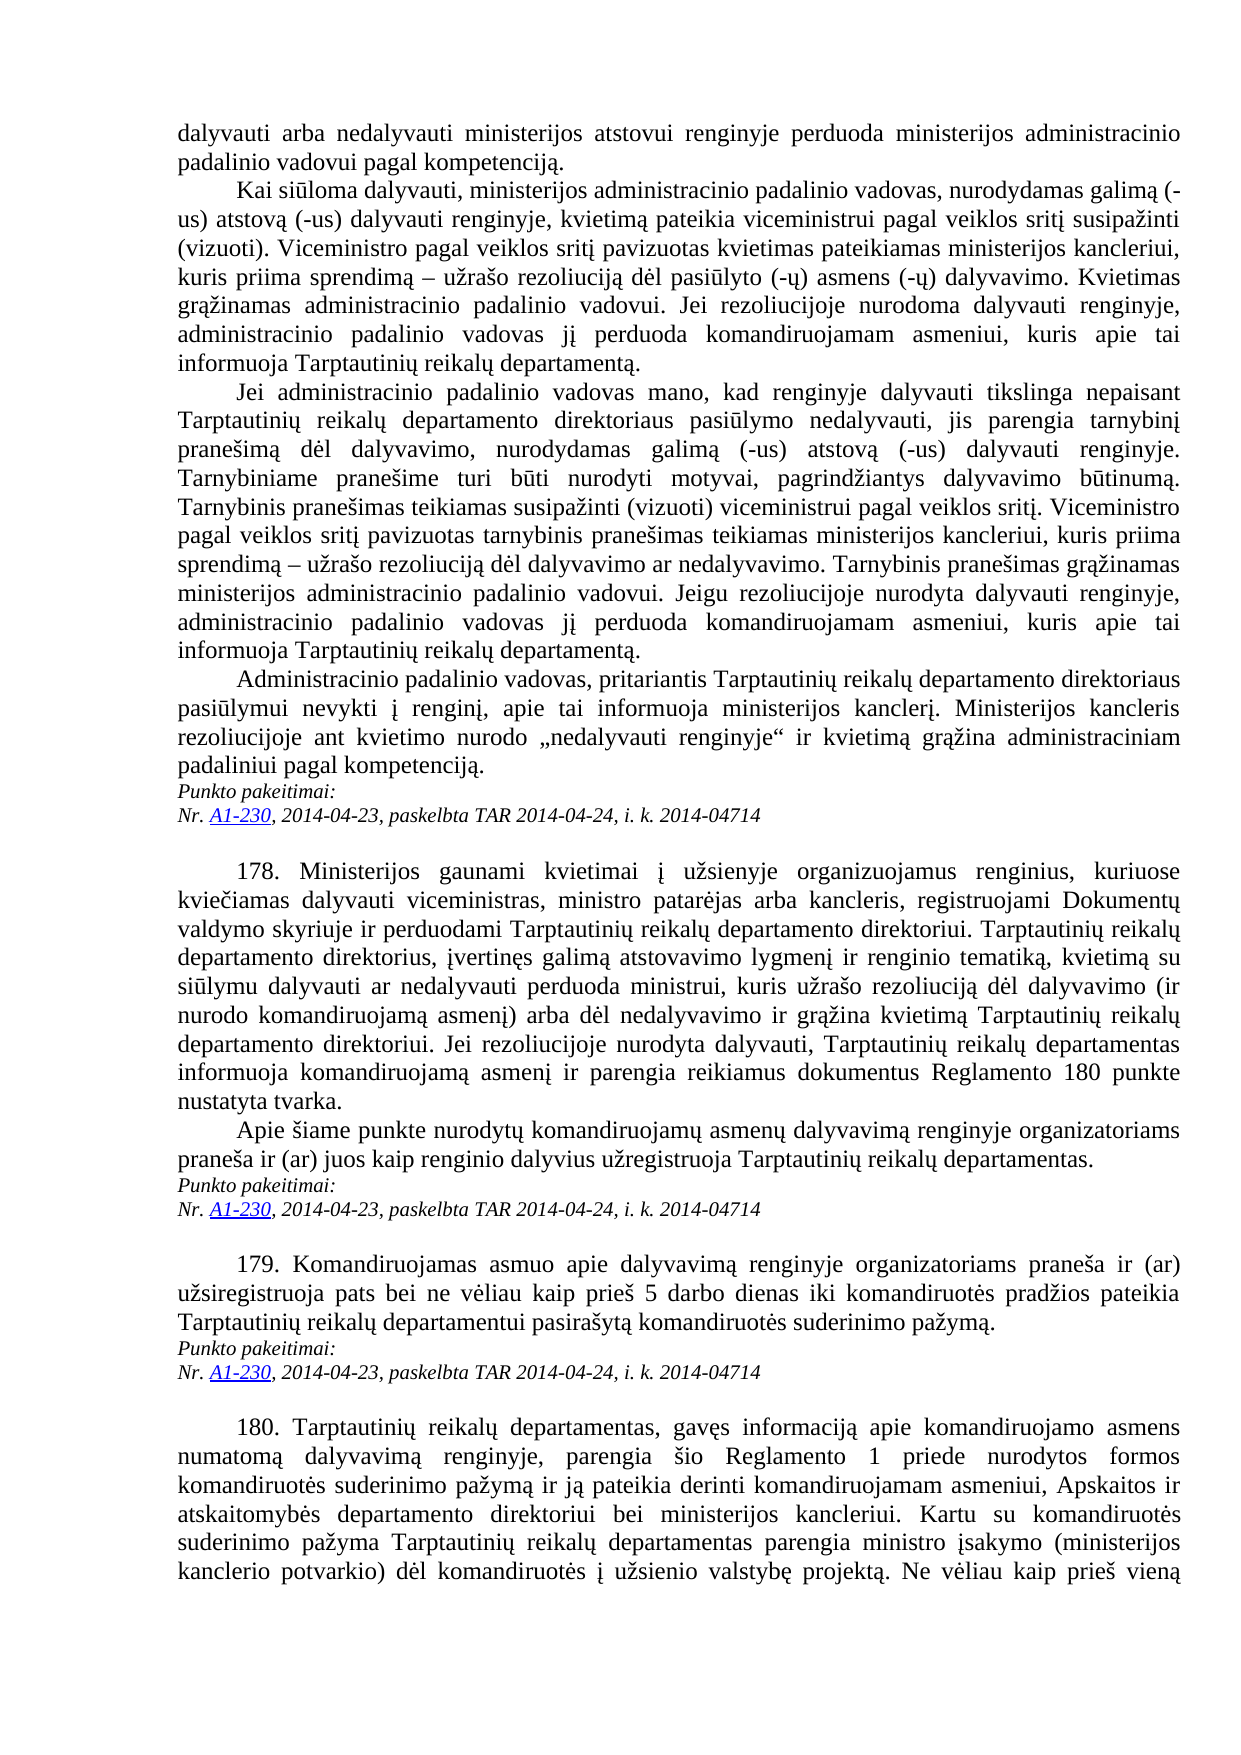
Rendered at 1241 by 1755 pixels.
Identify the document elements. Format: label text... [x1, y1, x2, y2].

text Punkto pakeitimai: [177, 1336, 1181, 1360]
text Apie šiame punkte nurodytų komandiruojamų asmenų dalyvavimą renginyje organizatoriams praneša ir (ar) juos kaip renginio dalyvius užregistruoja Tarptautinių reikalų departamentas. [177, 1115, 1181, 1172]
text Nr. A1-230, 2014-04-23, paskelbta TAR 2014-04-24, i. k. 2014-04714 [177, 1360, 1181, 1384]
text dalyvauti arba nedalyvauti ministerijos atstovui renginyje perduoda ministerijos administracinio padalinio vadovui pagal kompetenciją. [177, 118, 1181, 176]
text Nr. A1-230, 2014-04-23, paskelbta TAR 2014-04-24, i. k. 2014-04714 [177, 1197, 1181, 1221]
text 178. Ministerijos gaunami kvietimai į užsienyje organizuojamus renginius, kuriuose kviečiamas dalyvauti viceministras, ministro patarėjas arba kancleris, registruojami Dokumentų valdymo skyriuje ir perduodami Tarptautinių reikalų departamento direktoriui. Tarptautinių reikalų departamento direktorius, įvertinęs galimą atstovavimo lygmenį ir renginio tematiką, kvietimą su siūlymu dalyvauti ar nedalyvauti perduoda ministrui, kuris užrašo rezoliuciją dėl dalyvavimo (ir nurodo komandiruojamą asmenį) arba dėl nedalyvavimo ir grąžina kvietimą Tarptautinių reikalų departamento direktoriui. Jei rezoliucijoje nurodyta dalyvauti, Tarptautinių reikalų departamentas informuoja komandiruojamą asmenį ir parengia reikiamus dokumentus Reglamento 180 punkte nustatyta tvarka. [177, 856, 1181, 1115]
text Administracinio padalinio vadovas, pritariantis Tarptautinių reikalų departamento direktoriaus pasiūlymui nevykti į renginį, apie tai informuoja ministerijos kanclerį. Ministerijos kancleris rezoliucijoje ant kvietimo nurodo „nedalyvauti renginyje“ ir kvietimą grąžina administraciniam padaliniui pagal kompetenciją. [177, 664, 1181, 779]
text Nr. A1-230, 2014-04-23, paskelbta TAR 2014-04-24, i. k. 2014-04714 [177, 803, 1181, 827]
text 179. Komandiruojamas asmuo apie dalyvavimą renginyje organizatoriams praneša ir (ar) užsiregistruoja pats bei ne vėliau kaip prieš 5 darbo dienas iki komandiruotės pradžios pateikia Tarptautinių reikalų departamentui pasirašytą komandiruotės suderinimo pažymą. [177, 1249, 1181, 1336]
text Punkto pakeitimai: [177, 779, 1181, 803]
text Punkto pakeitimai: [177, 1172, 1181, 1197]
text Jei administracinio padalinio vadovas mano, kad renginyje dalyvauti tikslinga nepaisant Tarptautinių reikalų departamento direktoriaus pasiūlymo nedalyvauti, jis parengia tarnybinį pranešimą dėl dalyvavimo, nurodydamas galimą (-us) atstovą (-us) dalyvauti renginyje. Tarnybiniame pranešime turi būti nurodyti motyvai, pagrindžiantys dalyvavimo būtinumą. Tarnybinis pranešimas teikiamas susipažinti (vizuoti) viceministrui pagal veiklos sritį. Viceministro pagal veiklos sritį pavizuotas tarnybinis pranešimas teikiamas ministerijos kancleriui, kuris priima sprendimą – užrašo rezoliuciją dėl dalyvavimo ar nedalyvavimo. Tarnybinis pranešimas grąžinamas ministerijos administracinio padalinio vadovui. Jeigu rezoliucijoje nurodyta dalyvauti renginyje, administracinio padalinio vadovas jį perduoda komandiruojamam asmeniui, kuris apie tai informuoja Tarptautinių reikalų departamentą. [177, 377, 1181, 664]
text 180. Tarptautinių reikalų departamentas, gavęs informaciją apie komandiruojamo asmens numatomą dalyvavimą renginyje, parengia šio Reglamento 1 priede nurodytos formos komandiruotės suderinimo pažymą ir ją pateikia derinti komandiruojamam asmeniui, Apskaitos ir atskaitomybės departamento direktoriui bei ministerijos kancleriui. Kartu su komandiruotės suderinimo pažyma Tarptautinių reikalų departamentas parengia ministro įsakymo (ministerijos kanclerio potvarkio) dėl komandiruotės į užsienio valstybę projektą. Ne vėliau kaip prieš vieną [177, 1412, 1181, 1585]
text Kai siūloma dalyvauti, ministerijos administracinio padalinio vadovas, nurodydamas galimą (-us) atstovą (-us) dalyvauti renginyje, kvietimą pateikia viceministrui pagal veiklos sritį susipažinti (vizuoti). Viceministro pagal veiklos sritį pavizuotas kvietimas pateikiamas ministerijos kancleriui, kuris priima sprendimą – užrašo rezoliuciją dėl pasiūlyto (-ų) asmens (-ų) dalyvavimo. Kvietimas grąžinamas administracinio padalinio vadovui. Jei rezoliucijoje nurodoma dalyvauti renginyje, administracinio padalinio vadovas jį perduoda komandiruojamam asmeniui, kuris apie tai informuoja Tarptautinių reikalų departamentą. [177, 176, 1181, 377]
